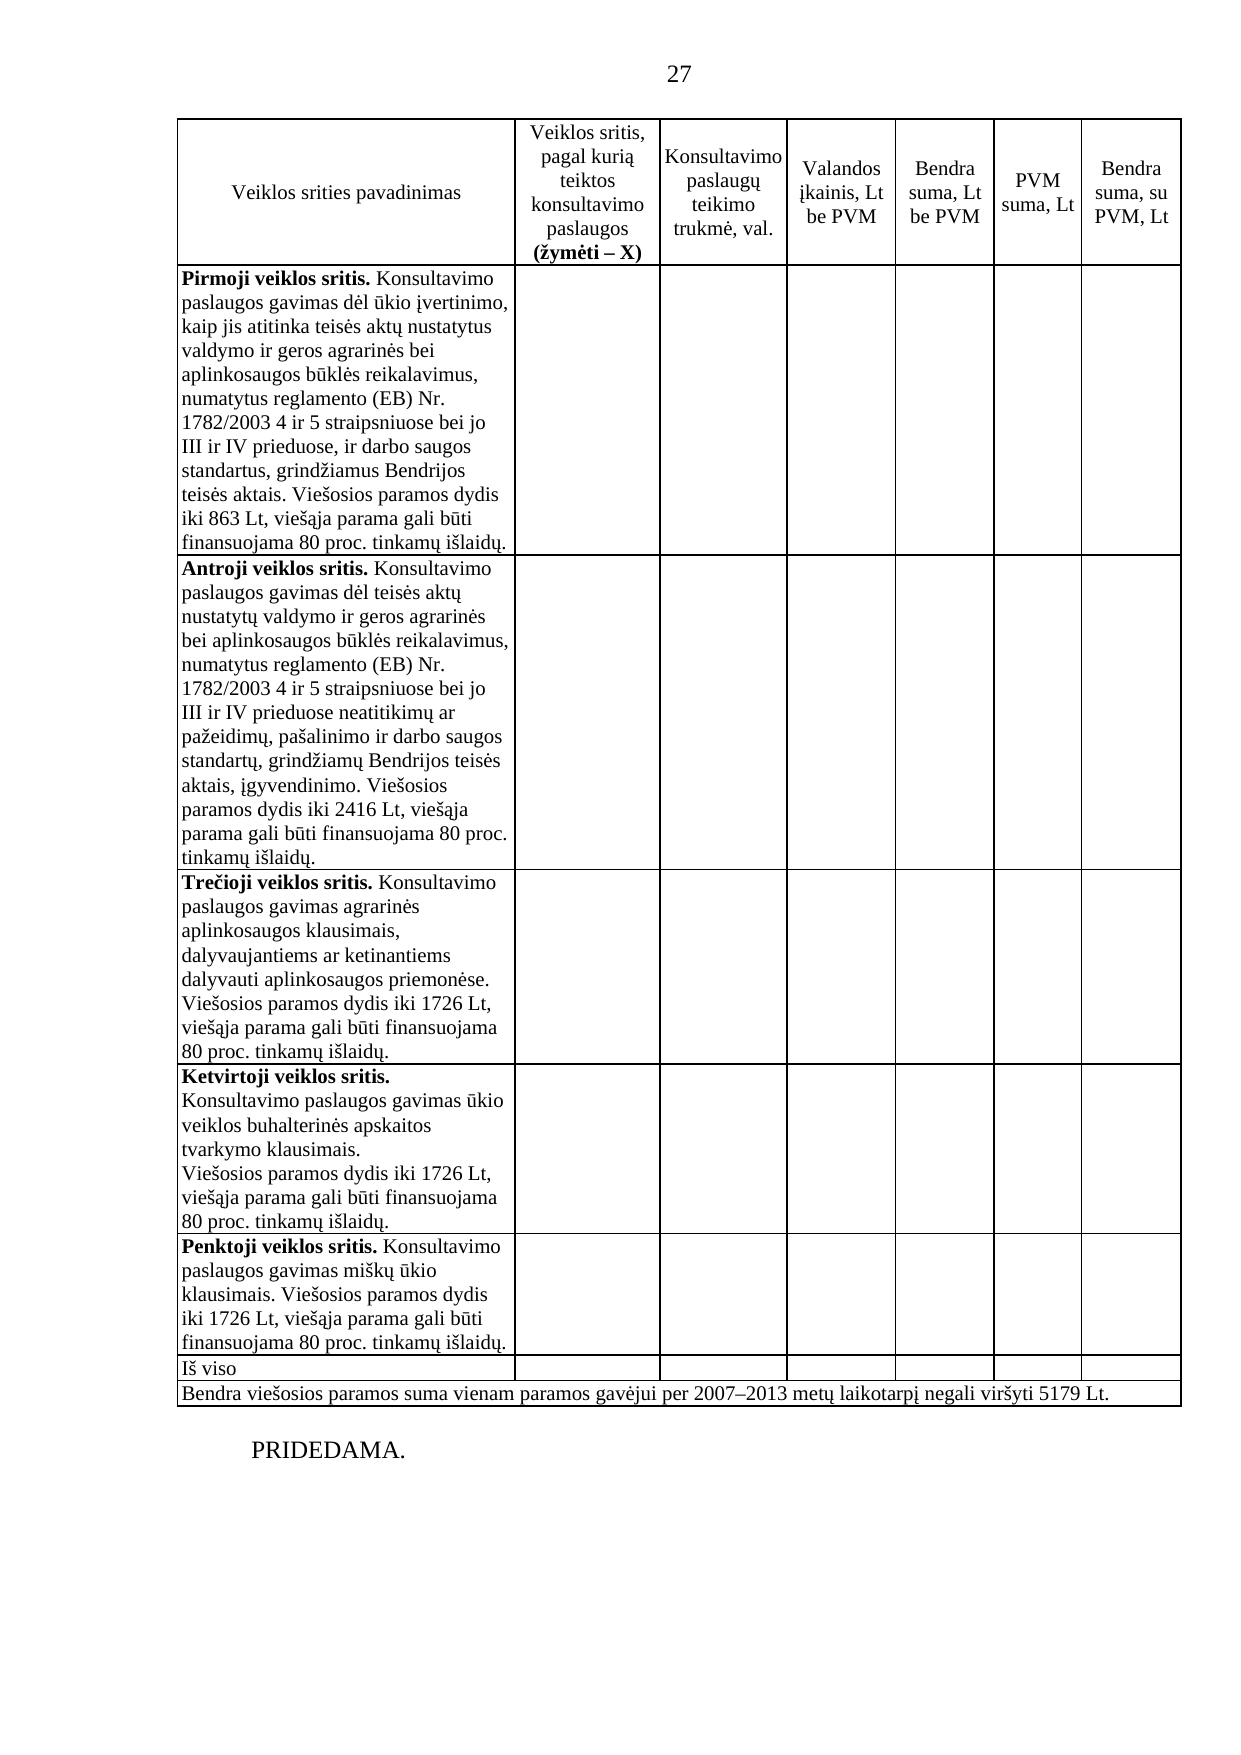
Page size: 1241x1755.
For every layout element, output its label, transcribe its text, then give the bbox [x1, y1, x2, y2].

table_cell [516, 266, 659, 554]
table_cell [1082, 1356, 1086, 1380]
table_cell [788, 556, 895, 869]
table_header PVM suma, Lt [995, 120, 1081, 264]
table_cell [891, 1356, 895, 1380]
table_cell [896, 266, 993, 554]
table_cell [896, 1356, 900, 1380]
table_cell [788, 1065, 895, 1233]
table_cell [1082, 870, 1180, 1063]
table_cell [995, 1065, 1081, 1233]
table_header Bendra suma, su PVM, Lt [1082, 120, 1180, 264]
table_cell [896, 1234, 993, 1354]
table_header Veiklos srities pavadinimas [178, 120, 514, 264]
table_cell [661, 870, 786, 1063]
table_header Bendra suma, Lt be PVM [896, 120, 993, 264]
table_cell [896, 1065, 993, 1233]
table_header Konsultavimo paslaugų teikimo trukmė, val. [661, 120, 786, 264]
table_cell [661, 556, 786, 869]
table_cell [1082, 1234, 1180, 1354]
table_cell [995, 1234, 1081, 1354]
table_cell [1082, 1065, 1180, 1233]
table_cell [788, 870, 895, 1063]
table_cell [516, 1065, 659, 1233]
table_cell [788, 1234, 895, 1354]
text PRIDEDAMA. [177, 1435, 1181, 1464]
table_cell [1082, 556, 1180, 869]
table_cell [896, 870, 993, 1063]
table_cell [661, 1234, 786, 1354]
table_cell [1077, 1356, 1081, 1380]
table_cell [661, 266, 786, 554]
table_cell [516, 870, 659, 1063]
table_cell [661, 1065, 786, 1233]
table_cell [995, 870, 1081, 1063]
table_cell [1082, 266, 1180, 554]
table_cell [516, 556, 659, 869]
table_cell [516, 1234, 659, 1354]
table_cell [995, 556, 1081, 869]
table_cell [788, 266, 895, 554]
table_cell [995, 266, 1081, 554]
table_header Valandos įkainis, Lt be PVM [788, 120, 895, 264]
table_cell [896, 556, 993, 869]
